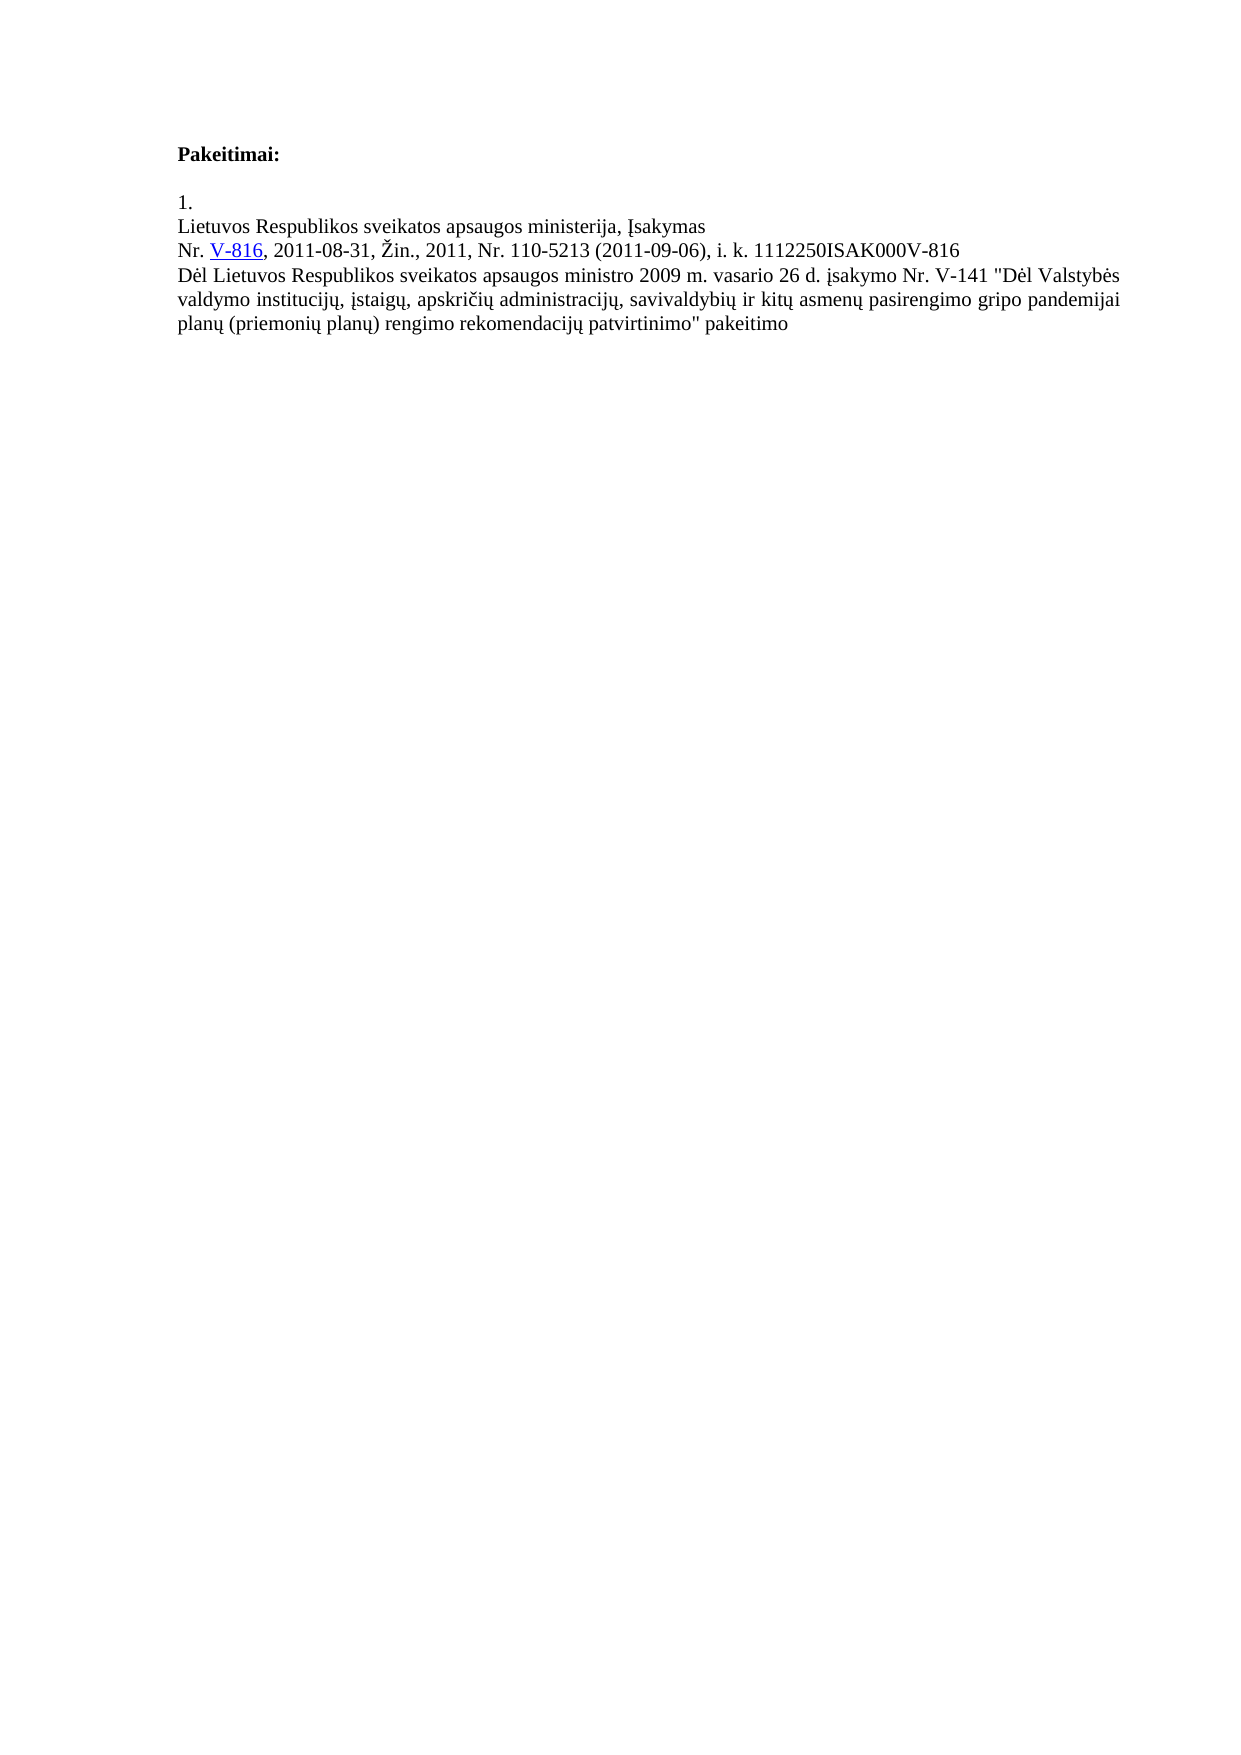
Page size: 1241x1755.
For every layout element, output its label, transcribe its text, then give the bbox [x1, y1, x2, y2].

text Lietuvos Respublikos sveikatos apsaugos ministerija, Įsakymas [177, 214, 1122, 238]
text Dėl Lietuvos Respublikos sveikatos apsaugos ministro 2009 m. vasario 26 d. įsakymo Nr. V-141 "Dėl Valstybės valdymo institucijų, įstaigų, apskričių administracijų, savivaldybių ir kitų asmenų pasirengimo gripo pandemijai planų (priemonių planų) rengimo rekomendacijų patvirtinimo" pakeitimo [177, 262, 1122, 335]
text Pakeitimai: [177, 142, 1122, 166]
text 1. [177, 190, 1122, 214]
text Nr. V-816, 2011-08-31, Žin., 2011, Nr. 110-5213 (2011-09-06), i. k. 1112250ISAK000V-816 [177, 238, 1122, 262]
